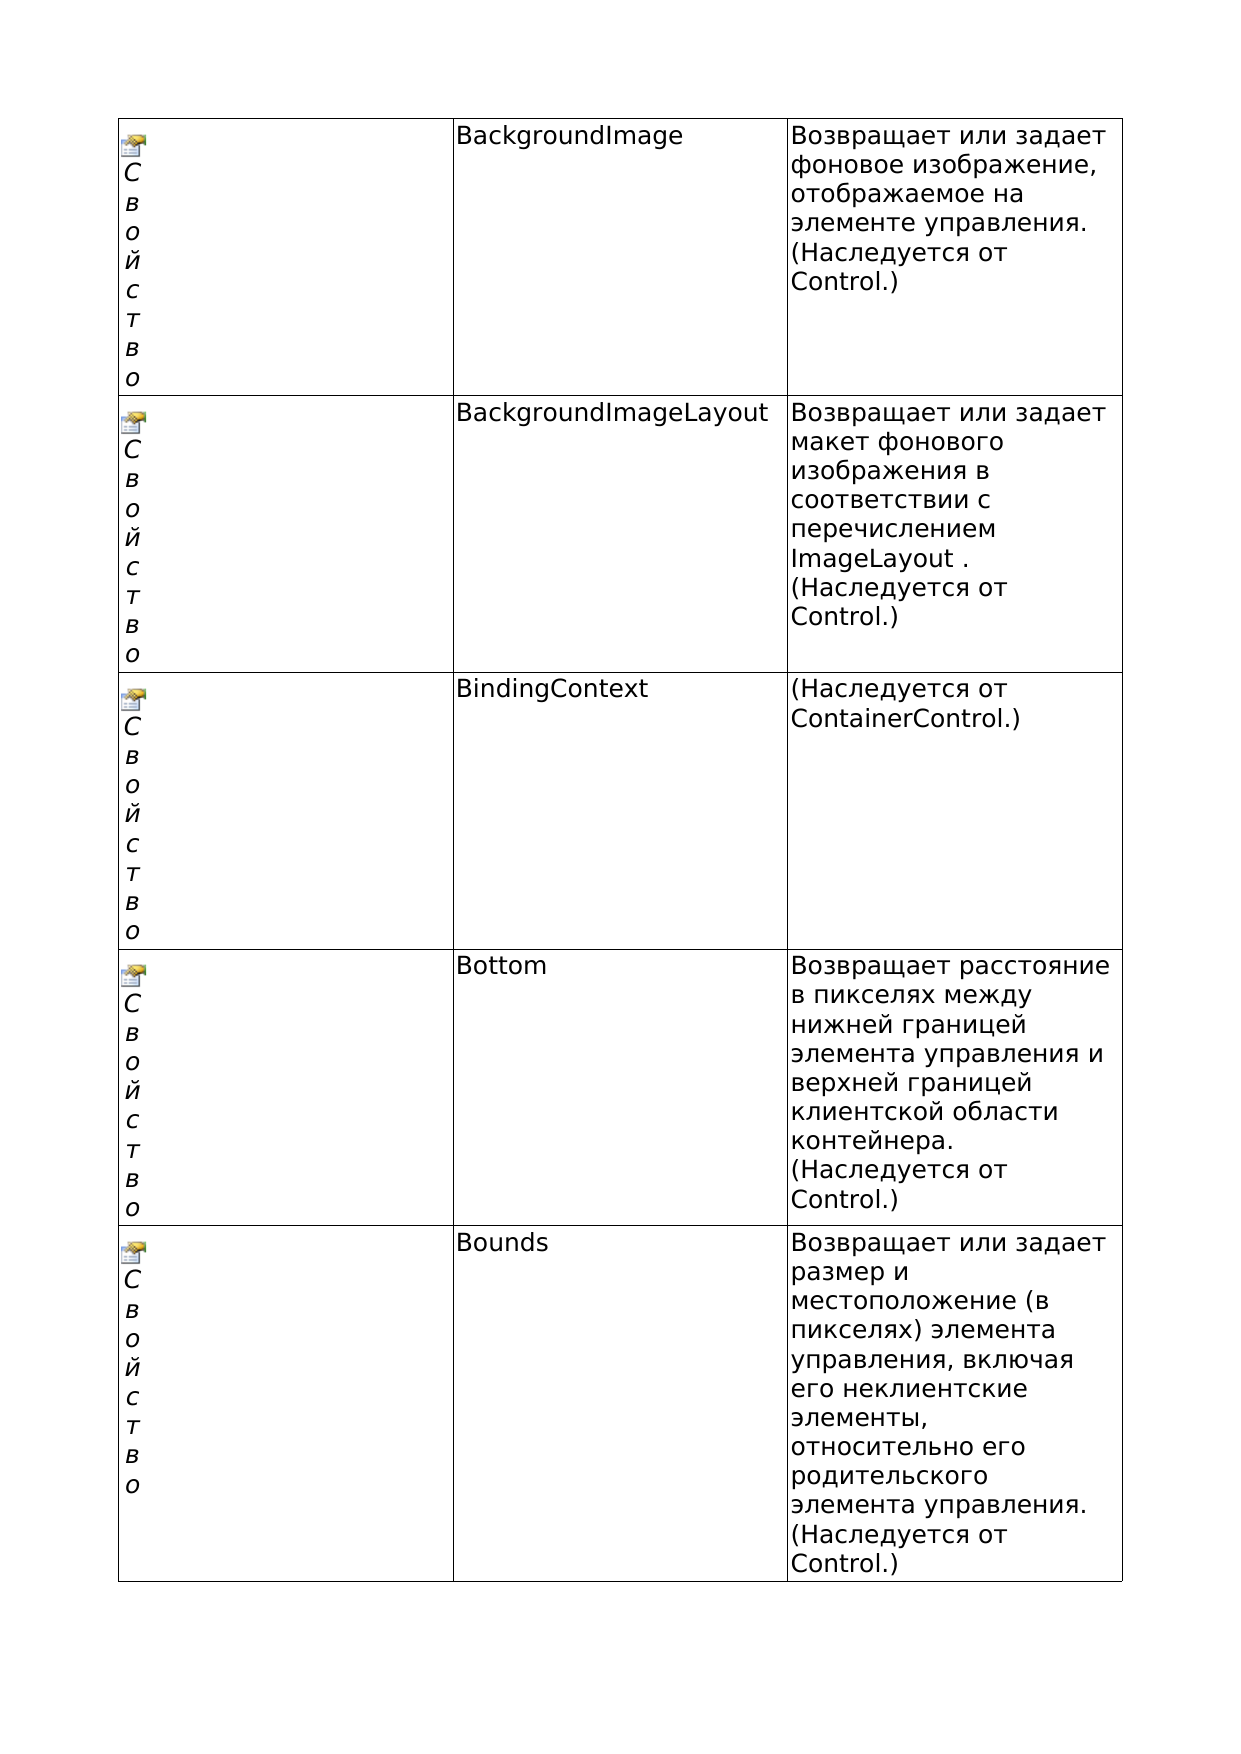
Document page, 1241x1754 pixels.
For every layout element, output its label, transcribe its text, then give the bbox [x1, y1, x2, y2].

table_cell [119, 673, 453, 948]
picture [121, 410, 147, 436]
table_cell BindingContext [454, 673, 787, 948]
table_cell Bottom [454, 950, 787, 1225]
table_cell Возвращает или задает фоновое изображение, отображаемое на элементе управления. (Наследуется от Control.) [788, 119, 1122, 395]
table_cell [119, 119, 453, 395]
picture [121, 1240, 147, 1266]
table_cell [119, 396, 453, 672]
picture [121, 687, 147, 713]
table_cell [119, 1226, 453, 1581]
table_cell BackgroundImage [454, 119, 787, 395]
table_cell Возвращает или задает макет фонового изображения в соответствии с перечислением ImageLayout . (Наследуется от Control.) [788, 396, 1122, 672]
table_cell Bounds [454, 1226, 787, 1581]
table_cell Возвращает или задает размер и местоположение (в пикселях) элемента управления, включая его неклиентские элементы, относительно его родительского элемента управления. (Наследуется от Control.) [788, 1226, 1122, 1581]
table_cell Возвращает расстояние в пикселях между нижней границей элемента управления и верхней границей клиентской области контейнера. (Наследуется от Control.) [788, 950, 1122, 1225]
picture [121, 133, 147, 159]
table_cell BackgroundImageLayout [454, 396, 787, 672]
table_cell [119, 950, 453, 1225]
table_cell (Наследуется от ContainerControl.) [788, 673, 1122, 948]
picture [121, 963, 147, 989]
